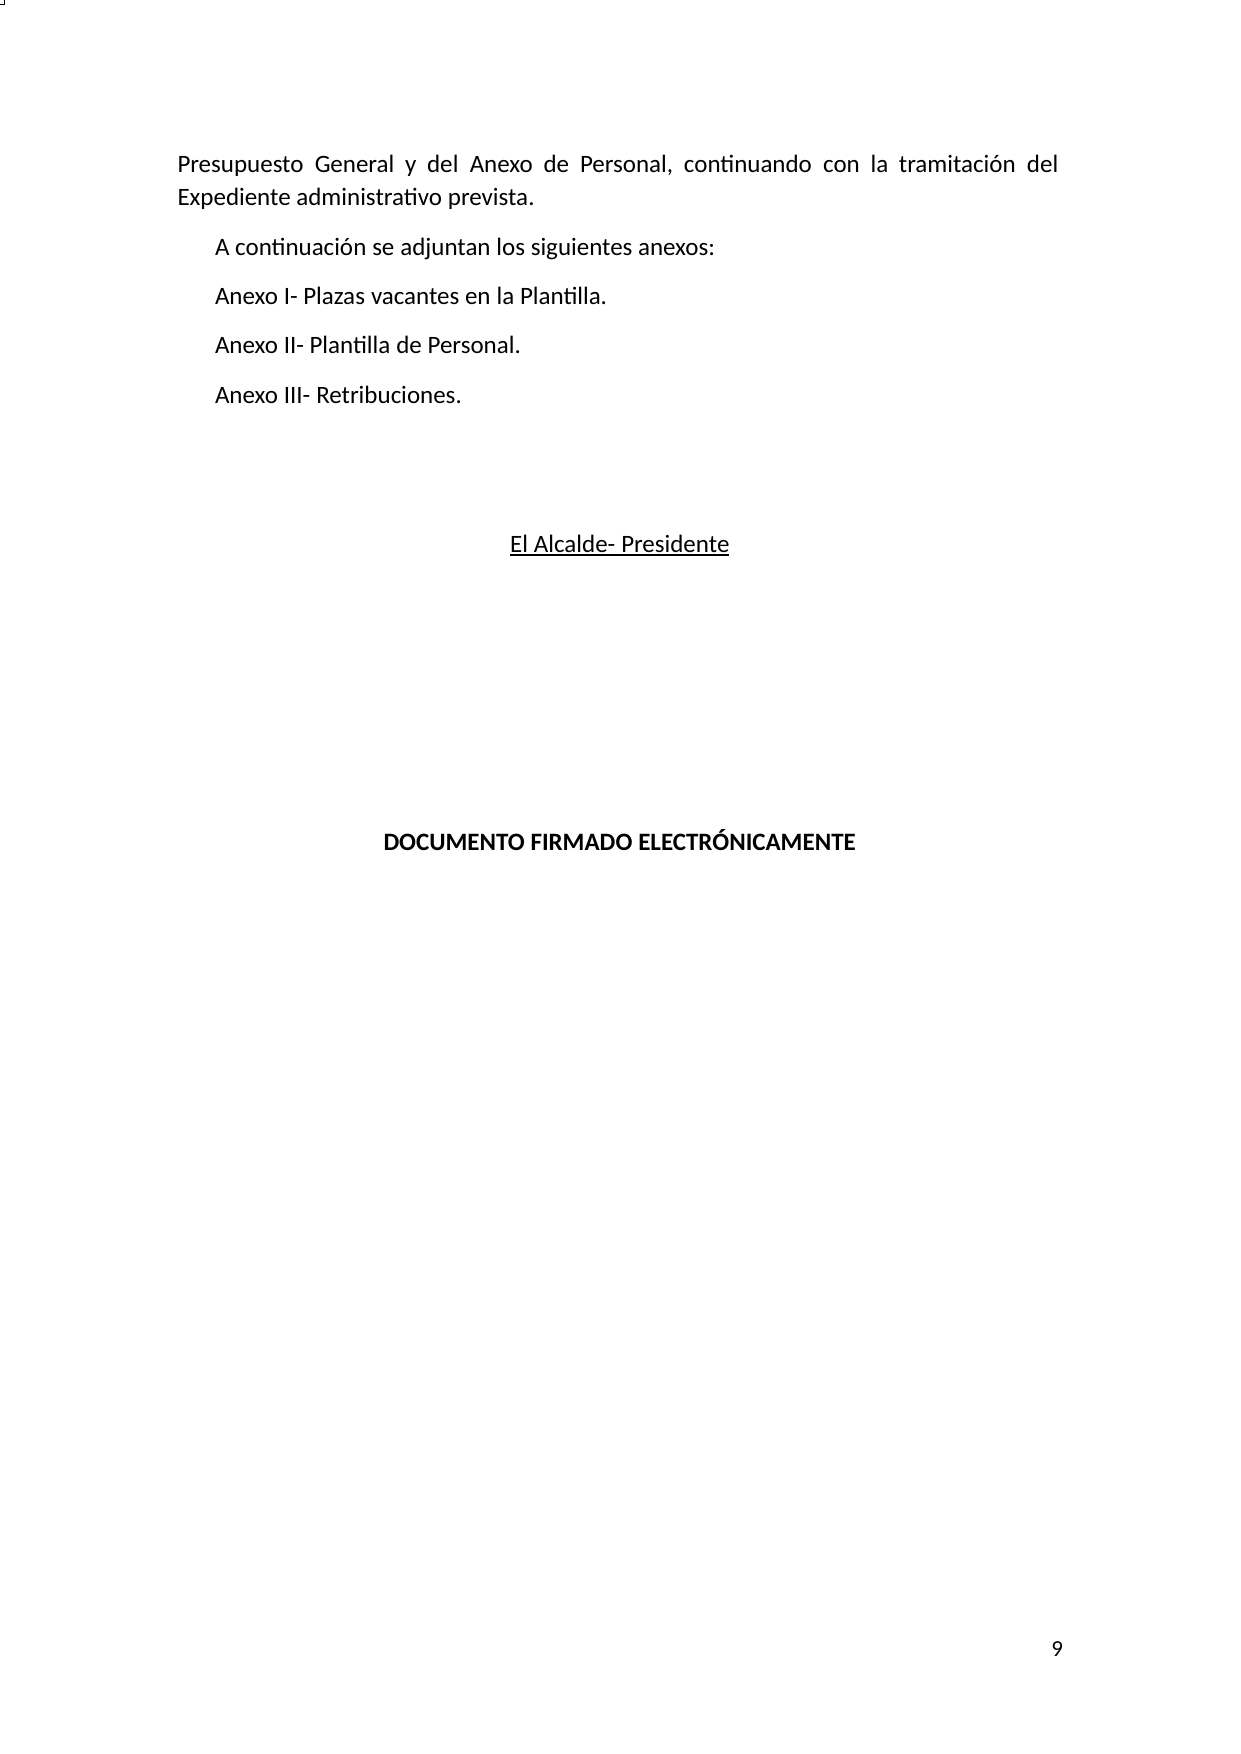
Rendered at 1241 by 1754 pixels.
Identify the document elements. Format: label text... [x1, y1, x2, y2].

text DOCUMENTO FIRMADO ELECTRÓNICAMENTE [383, 830, 882, 855]
text El Alcalde- Presidente [510, 532, 755, 557]
text Expediente administrativo prevista. [177, 185, 1088, 210]
text Anexo III- Retribuciones. [215, 384, 488, 409]
text A continuación se adjuntan los siguientes anexos: [215, 235, 742, 260]
text Anexo I- Plazas vacantes en la Plantilla. [215, 284, 742, 309]
text Anexo II- Plantilla de Personal. [215, 334, 742, 359]
text 9 [1051, 1638, 1088, 1661]
text Presupuesto General y del Anexo de Personal, continuando con la tramitación del [177, 152, 1088, 177]
